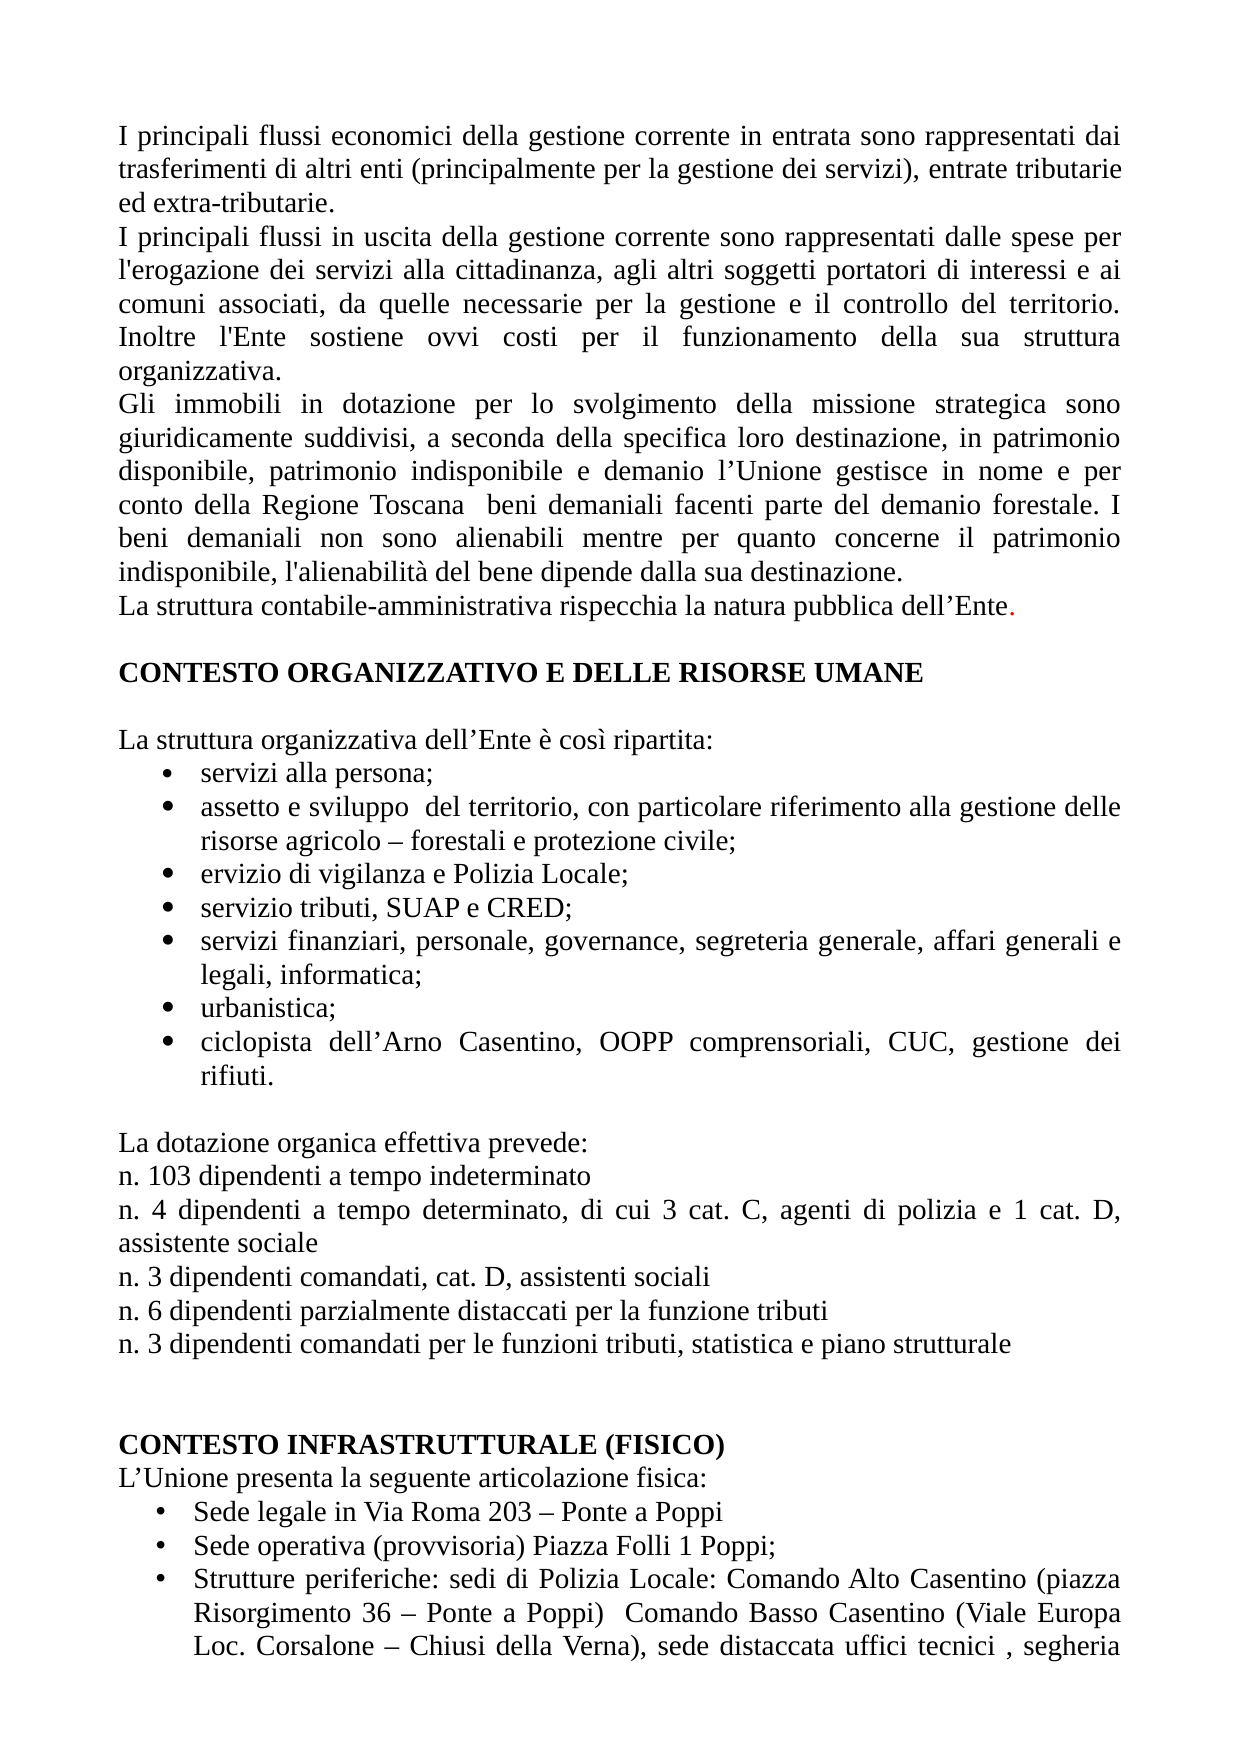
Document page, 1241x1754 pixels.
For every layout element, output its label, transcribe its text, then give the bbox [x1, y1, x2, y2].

list servizi finanziari, personale, governance, segreteria generale, affari generali e legali, informatica; [163, 923, 1122, 991]
text CONTESTO INFRASTRUTTURALE (FISICO) [118, 1427, 1122, 1460]
text n. 3 dipendenti comandati, cat. D, assistenti sociali [118, 1259, 1122, 1293]
list servizio tributi, SUAP e CRED; [163, 890, 1122, 923]
list ciclopista dell’Arno Casentino, OOPP comprensoriali, CUC, gestione dei rifiuti. [163, 1024, 1122, 1091]
list Strutture periferiche: sedi di Polizia Locale: Comando Alto Casentino (piazza Risorgimento 36 – Ponte a Poppi) Comando Basso Casentino (Viale Europa Loc. Corsalone – Chiusi della Verna), sede distaccata uffici tecnici , segheria [156, 1561, 1122, 1662]
list Sede legale in Via Roma 203 – Ponte a Poppi [156, 1494, 1122, 1528]
text n. 6 dipendenti parzialmente distaccati per la funzione tributi [118, 1293, 1122, 1326]
text La struttura organizzativa dell’Ente è così ripartita: [118, 722, 1122, 755]
list assetto e sviluppo del territorio, con particolare riferimento alla gestione delle risorse agricolo – forestali e protezione civile; [163, 789, 1122, 856]
list servizi alla persona; [163, 755, 1122, 789]
text n. 103 dipendenti a tempo indeterminato [118, 1158, 1122, 1192]
text L’Unione presenta la seguente articolazione fisica: [118, 1460, 1122, 1494]
text n. 4 dipendenti a tempo determinato, di cui 3 cat. C, agenti di polizia e 1 cat. D, assistente sociale [118, 1192, 1122, 1259]
list urbanistica; [163, 991, 1122, 1024]
text CONTESTO ORGANIZZATIVO E DELLE RISORSE UMANE [118, 655, 1122, 688]
text I principali flussi economici della gestione corrente in entrata sono rappresentati dai trasferimenti di altri enti (principalmente per la gestione dei servizi), entrate tributarie ed extra-tributarie. [118, 118, 1122, 219]
text Gli immobili in dotazione per lo svolgimento della missione strategica sono giuridicamente suddivisi, a seconda della specifica loro destinazione, in patrimonio disponibile, patrimonio indisponibile e demanio l’Unione gestisce in nome e per conto della Regione Toscana beni demaniali facenti parte del demanio forestale. I beni demaniali non sono alienabili mentre per quanto concerne il patrimonio indisponibile, l'alienabilità del bene dipende dalla sua destinazione. [118, 386, 1122, 588]
text La dotazione organica effettiva prevede: [118, 1125, 1122, 1158]
text La struttura contabile-amministrativa rispecchia la natura pubblica dell’Ente. [118, 588, 1122, 621]
text n. 3 dipendenti comandati per le funzioni tributi, statistica e piano strutturale [118, 1326, 1122, 1360]
list Sede operativa (provvisoria) Piazza Folli 1 Poppi; [156, 1528, 1122, 1561]
text I principali flussi in uscita della gestione corrente sono rappresentati dalle spese per l'erogazione dei servizi alla cittadinanza, agli altri soggetti portatori di interessi e ai comuni associati, da quelle necessarie per la gestione e il controllo del territorio. Inoltre l'Ente sostiene ovvi costi per il funzionamento della sua struttura organizzativa. [118, 219, 1122, 386]
list ervizio di vigilanza e Polizia Locale; [163, 856, 1122, 890]
